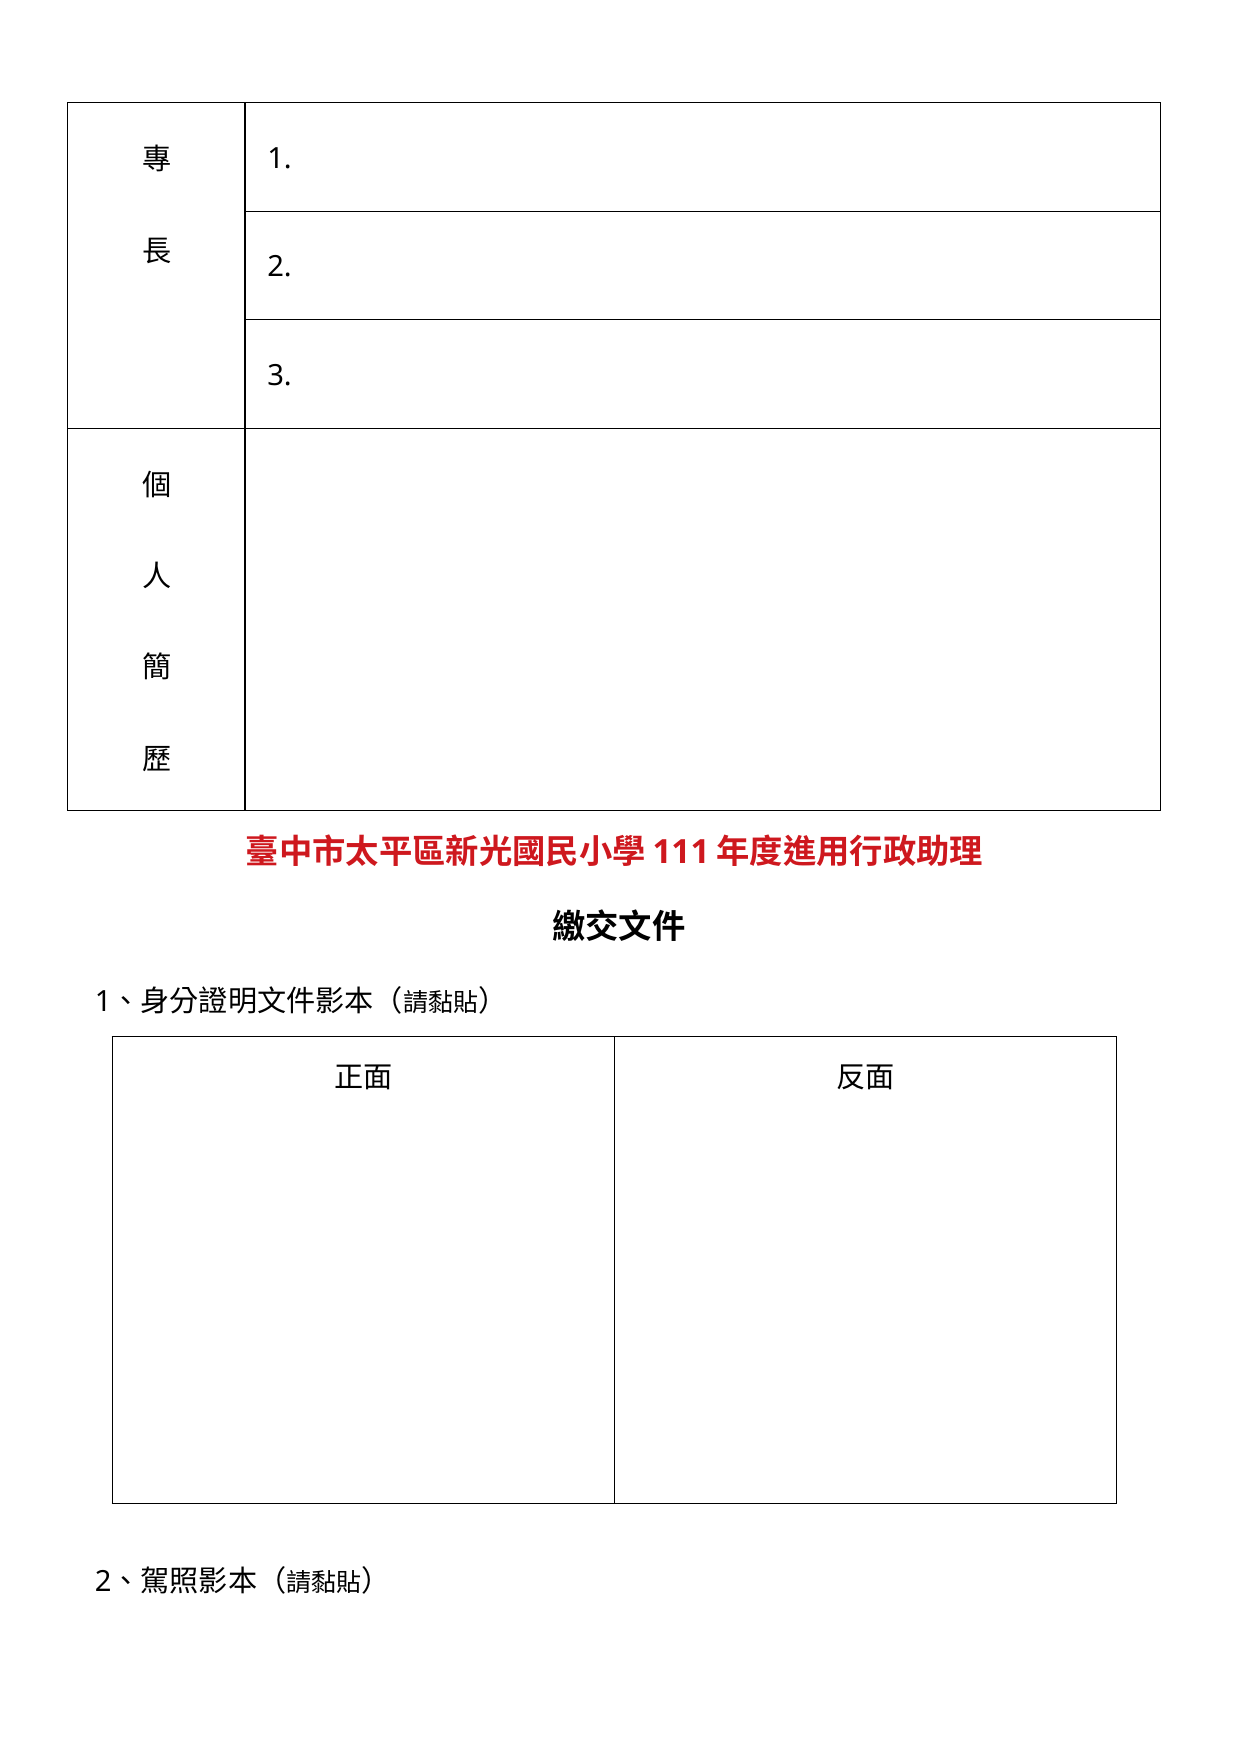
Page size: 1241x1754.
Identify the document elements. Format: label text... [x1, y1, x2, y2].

table_cell 個 人 簡 歷 [68, 429, 244, 810]
text 2、駕照影本（請黏貼） [94, 1541, 1134, 1616]
table_cell 專 長 [68, 103, 244, 428]
text 臺中市太平區新光國民小學111年度進用行政助理 [94, 811, 1134, 886]
table_header 正面 [113, 1037, 614, 1503]
table_cell 3. [246, 320, 1160, 428]
text 1、身分證明文件影本（請黏貼） [94, 961, 1134, 1036]
text 繳交文件 [94, 886, 1143, 961]
table_header 反面 [615, 1037, 1116, 1503]
table_cell [246, 429, 1160, 810]
table_cell 1. [246, 103, 1160, 211]
table_cell 2. [246, 212, 1160, 319]
